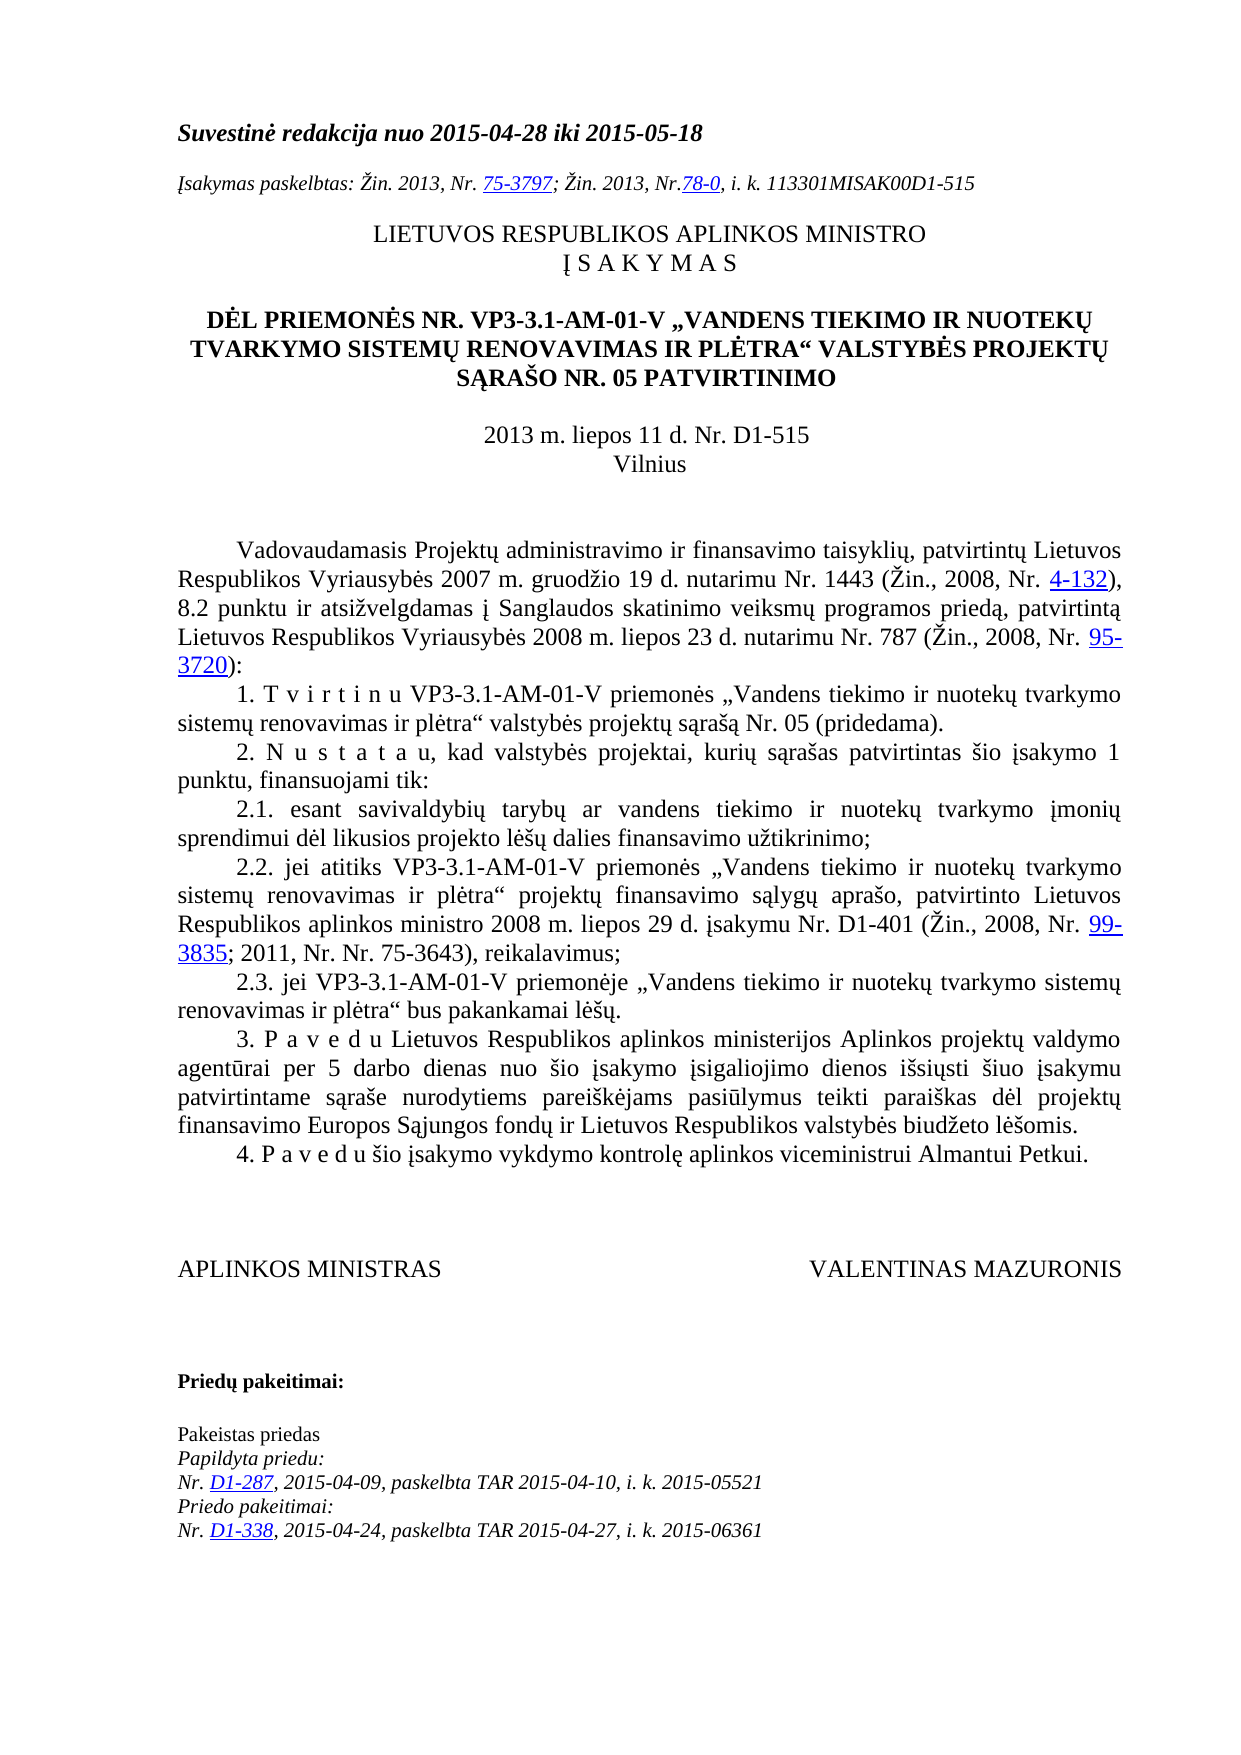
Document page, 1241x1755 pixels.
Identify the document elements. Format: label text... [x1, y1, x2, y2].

text 2.2. jei atitiks VP3-3.1-AM-01-V priemonės „Vandens tiekimo ir nuotekų tvarkymo sistemų renovavimas ir plėtra“ projektų finansavimo sąlygų aprašo, patvirtinto Lietuvos Respublikos aplinkos ministro 2008 m. liepos 29 d. įsakymu Nr. D1-401 (Žin., 2008, Nr. 99-3835; 2011, Nr. Nr. 75-3643), reikalavimus; [177, 852, 1122, 967]
text 2013 m. liepos 11 d. Nr. D1-515 [177, 420, 1122, 449]
text Į S A K Y M A S [177, 248, 1122, 277]
text Papildyta priedu: [177, 1446, 1122, 1470]
text Suvestinė redakcija nuo 2015-04-28 iki 2015-05-18 [177, 118, 1122, 147]
text 2. N u s t a t a u, kad valstybės projektai, kurių sąrašas patvirtintas šio įsakymo 1 punktu, finansuojami tik: [177, 737, 1122, 794]
text Vilnius [177, 449, 1122, 478]
text Nr. D1-338, 2015-04-24, paskelbta TAR 2015-04-27, i. k. 2015-06361 [177, 1518, 1122, 1542]
text 2.1. esant savivaldybių tarybų ar vandens tiekimo ir nuotekų tvarkymo įmonių sprendimui dėl likusios projekto lėšų dalies finansavimo užtikrinimo; [177, 794, 1122, 852]
text LIETUVOS RESPUBLIKOS APLINKOS MINISTRO [177, 219, 1122, 248]
text Priedų pakeitimai: [177, 1369, 1122, 1393]
text DĖL PRIEMONĖS NR. VP3-3.1-AM-01-V „VANDENS TIEKIMO IR NUOTEKŲ TVARKYMO SISTEMŲ RENOVAVIMAS IR PLĖTRA“ VALSTYBĖS PROJEKTŲ SĄRAŠO NR. 05 PATVIRTINIMO [177, 305, 1122, 392]
text 2.3. jei VP3-3.1-AM-01-V priemonėje „Vandens tiekimo ir nuotekų tvarkymo sistemų renovavimas ir plėtra“ bus pakankamai lėšų. [177, 967, 1122, 1024]
text 4. P a v e d u šio įsakymo vykdymo kontrolę aplinkos viceministrui Almantui Petkui. [177, 1139, 1122, 1168]
text Aplinkos ministras Valentinas Mazuronis [177, 1254, 1122, 1283]
text Įsakymas paskelbtas: Žin. 2013, Nr. 75-3797; Žin. 2013, Nr.78-0, i. k. 113301MISAK00D1-515 [177, 171, 1122, 195]
text 1. T v i r t i n u VP3-3.1-AM-01-V priemonės „Vandens tiekimo ir nuotekų tvarkymo sistemų renovavimas ir plėtra“ valstybės projektų sąrašą Nr. 05 (pridedama). [177, 679, 1122, 737]
text Priedo pakeitimai: [177, 1494, 1122, 1518]
text Pakeistas priedas [177, 1422, 1122, 1446]
text Nr. D1-287, 2015-04-09, paskelbta TAR 2015-04-10, i. k. 2015-05521 [177, 1470, 1122, 1494]
text 3. P a v e d u Lietuvos Respublikos aplinkos ministerijos Aplinkos projektų valdymo agentūrai per 5 darbo dienas nuo šio įsakymo įsigaliojimo dienos išsiųsti šiuo įsakymu patvirtintame sąraše nurodytiems pareiškėjams pasiūlymus teikti paraiškas dėl projektų finansavimo Europos Sąjungos fondų ir Lietuvos Respublikos valstybės biudžeto lėšomis. [177, 1024, 1122, 1139]
text Vadovaudamasis Projektų administravimo ir finansavimo taisyklių, patvirtintų Lietuvos Respublikos Vyriausybės 2007 m. gruodžio 19 d. nutarimu Nr. 1443 (Žin., 2008, Nr. 4-132), 8.2 punktu ir atsižvelgdamas į Sanglaudos skatinimo veiksmų programos priedą, patvirtintą Lietuvos Respublikos Vyriausybės 2008 m. liepos 23 d. nutarimu Nr. 787 (Žin., 2008, Nr. 95-3720): [177, 535, 1122, 679]
